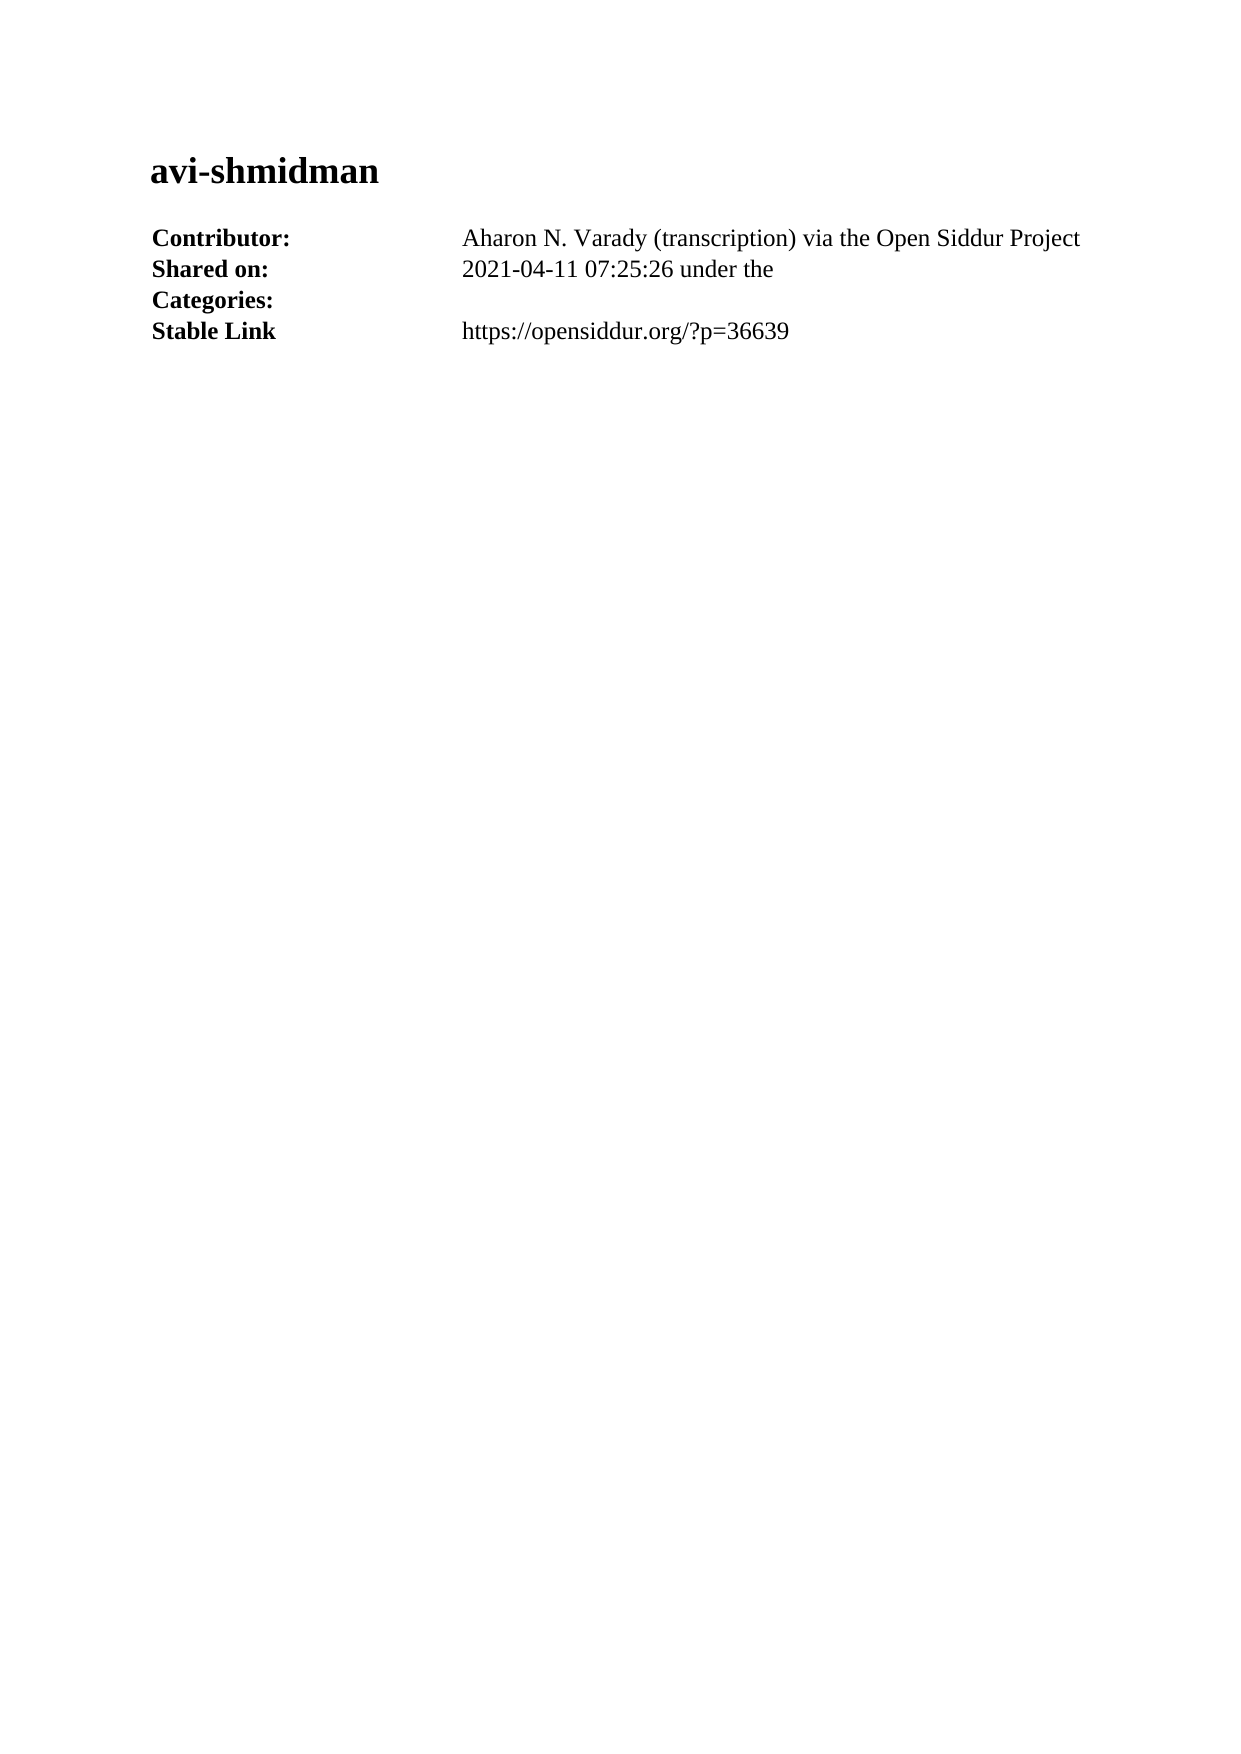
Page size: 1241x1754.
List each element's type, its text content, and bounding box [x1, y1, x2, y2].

table_cell https://opensiddur.org/?p=36639 [460, 315, 1090, 346]
table_header Contributor: [150, 223, 460, 253]
table_cell [460, 284, 1090, 315]
table_header Aharon N. Varady (transcription) via the Open Siddur Project [460, 223, 1090, 253]
table_cell Shared on: [150, 254, 460, 284]
table_cell Categories: [150, 284, 460, 315]
table_cell Stable Link [150, 315, 460, 346]
subtitle avi-shmidman [150, 150, 1090, 192]
table_cell 2021-04-11 07:25:26 under the [460, 254, 1090, 284]
